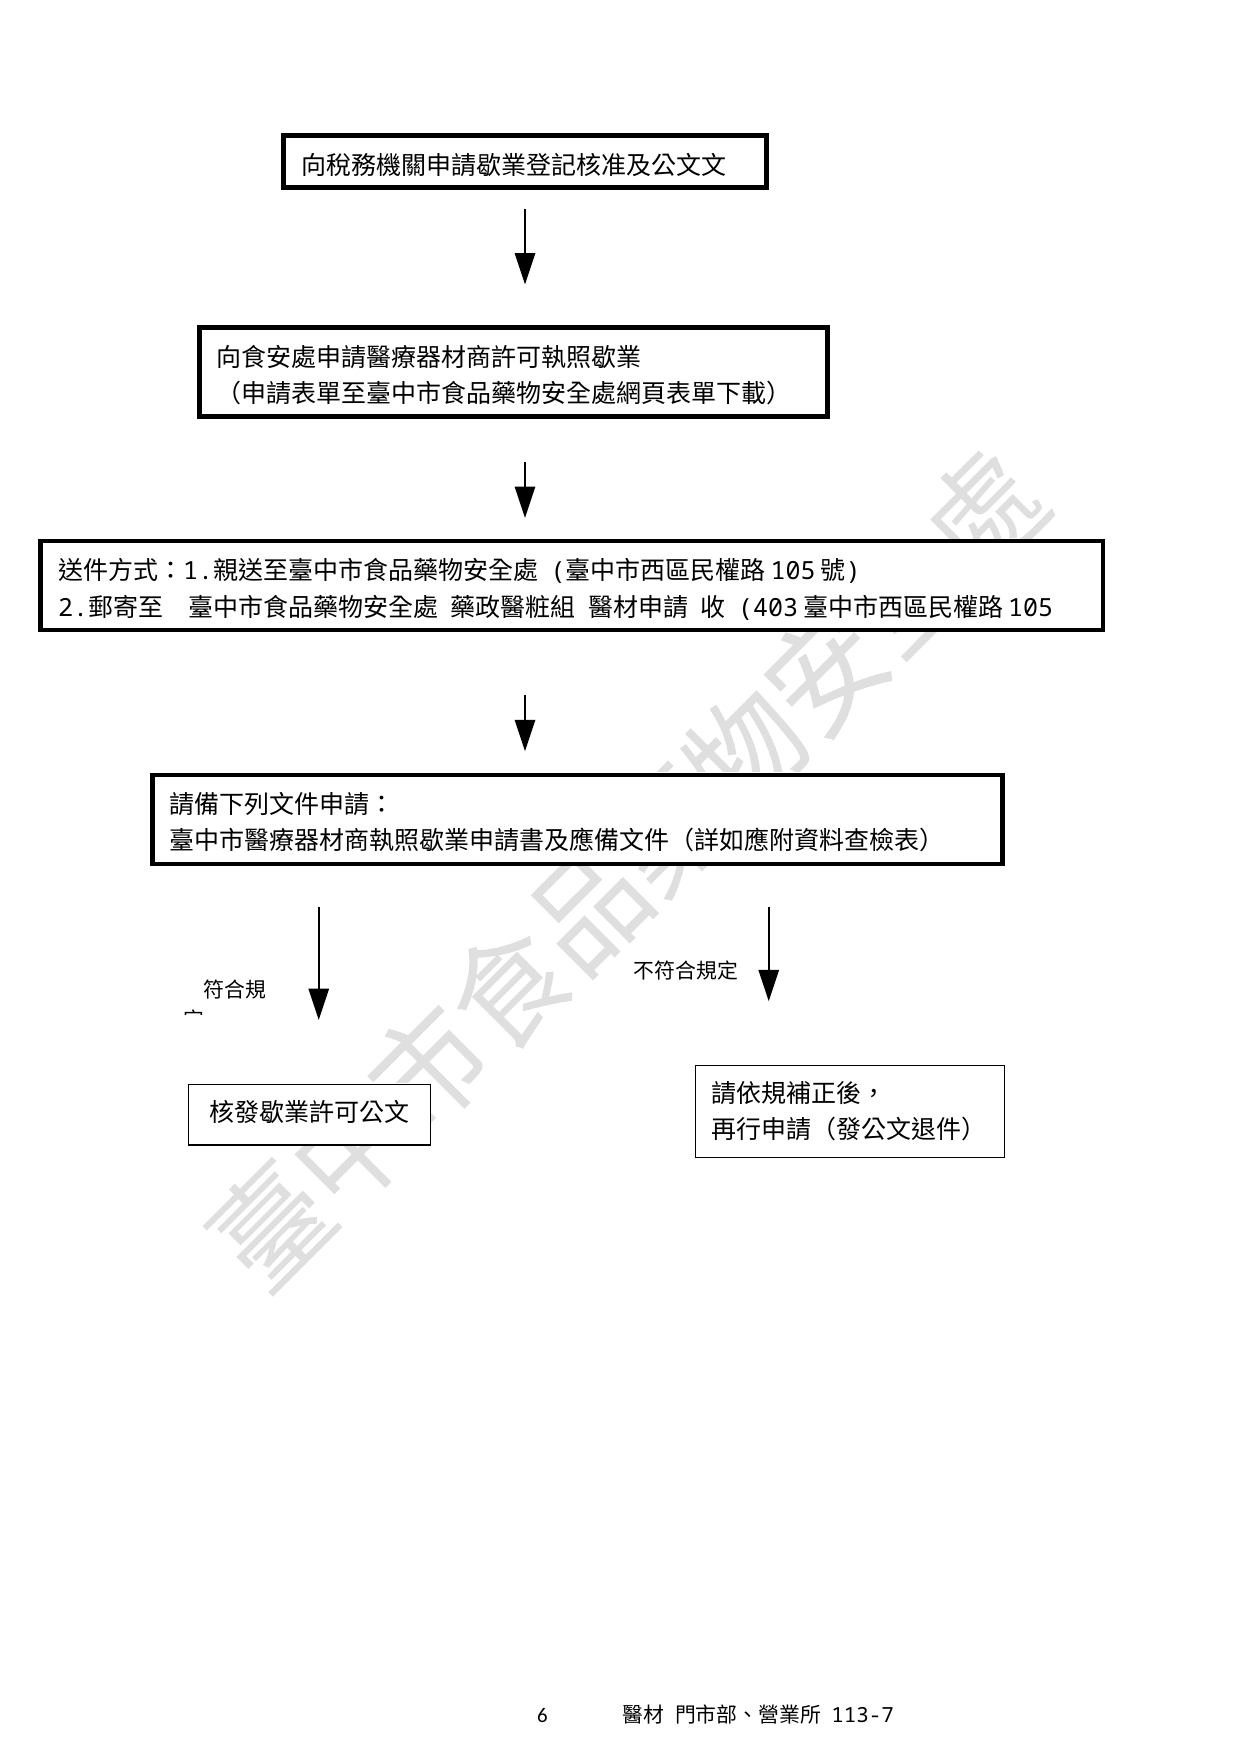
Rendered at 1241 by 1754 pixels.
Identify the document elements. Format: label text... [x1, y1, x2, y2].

text 再行申請（發公文退件） [711, 1110, 989, 1146]
text 不符合規定 [634, 954, 749, 985]
text 符合規定 [184, 973, 285, 1015]
text （申請表單至臺中市食品藥物安全處網頁表單下載） [217, 374, 810, 407]
text 核發歇業許可公文 [204, 1092, 415, 1129]
text 請依規補正後， [711, 1074, 989, 1110]
text 向食安處申請醫療器材商許可執照歇業 [217, 338, 810, 374]
text 向稅務機關申請歇業登記核准及公文文件 [301, 146, 749, 177]
text 2.郵寄至 臺中市食品藥物安全處 藥政醫粧組 醫材申請 收 (403臺中市西區民權路105號) [58, 587, 1086, 620]
text 送件方式：1.親送至臺中市食品藥物安全處 (臺中市西區民權路105號) [58, 551, 1086, 587]
text 請備下列文件申請： [169, 784, 985, 821]
text 臺中市醫療器材商執照歇業申請書及應備文件（詳如應附資料查檢表） [169, 821, 985, 854]
